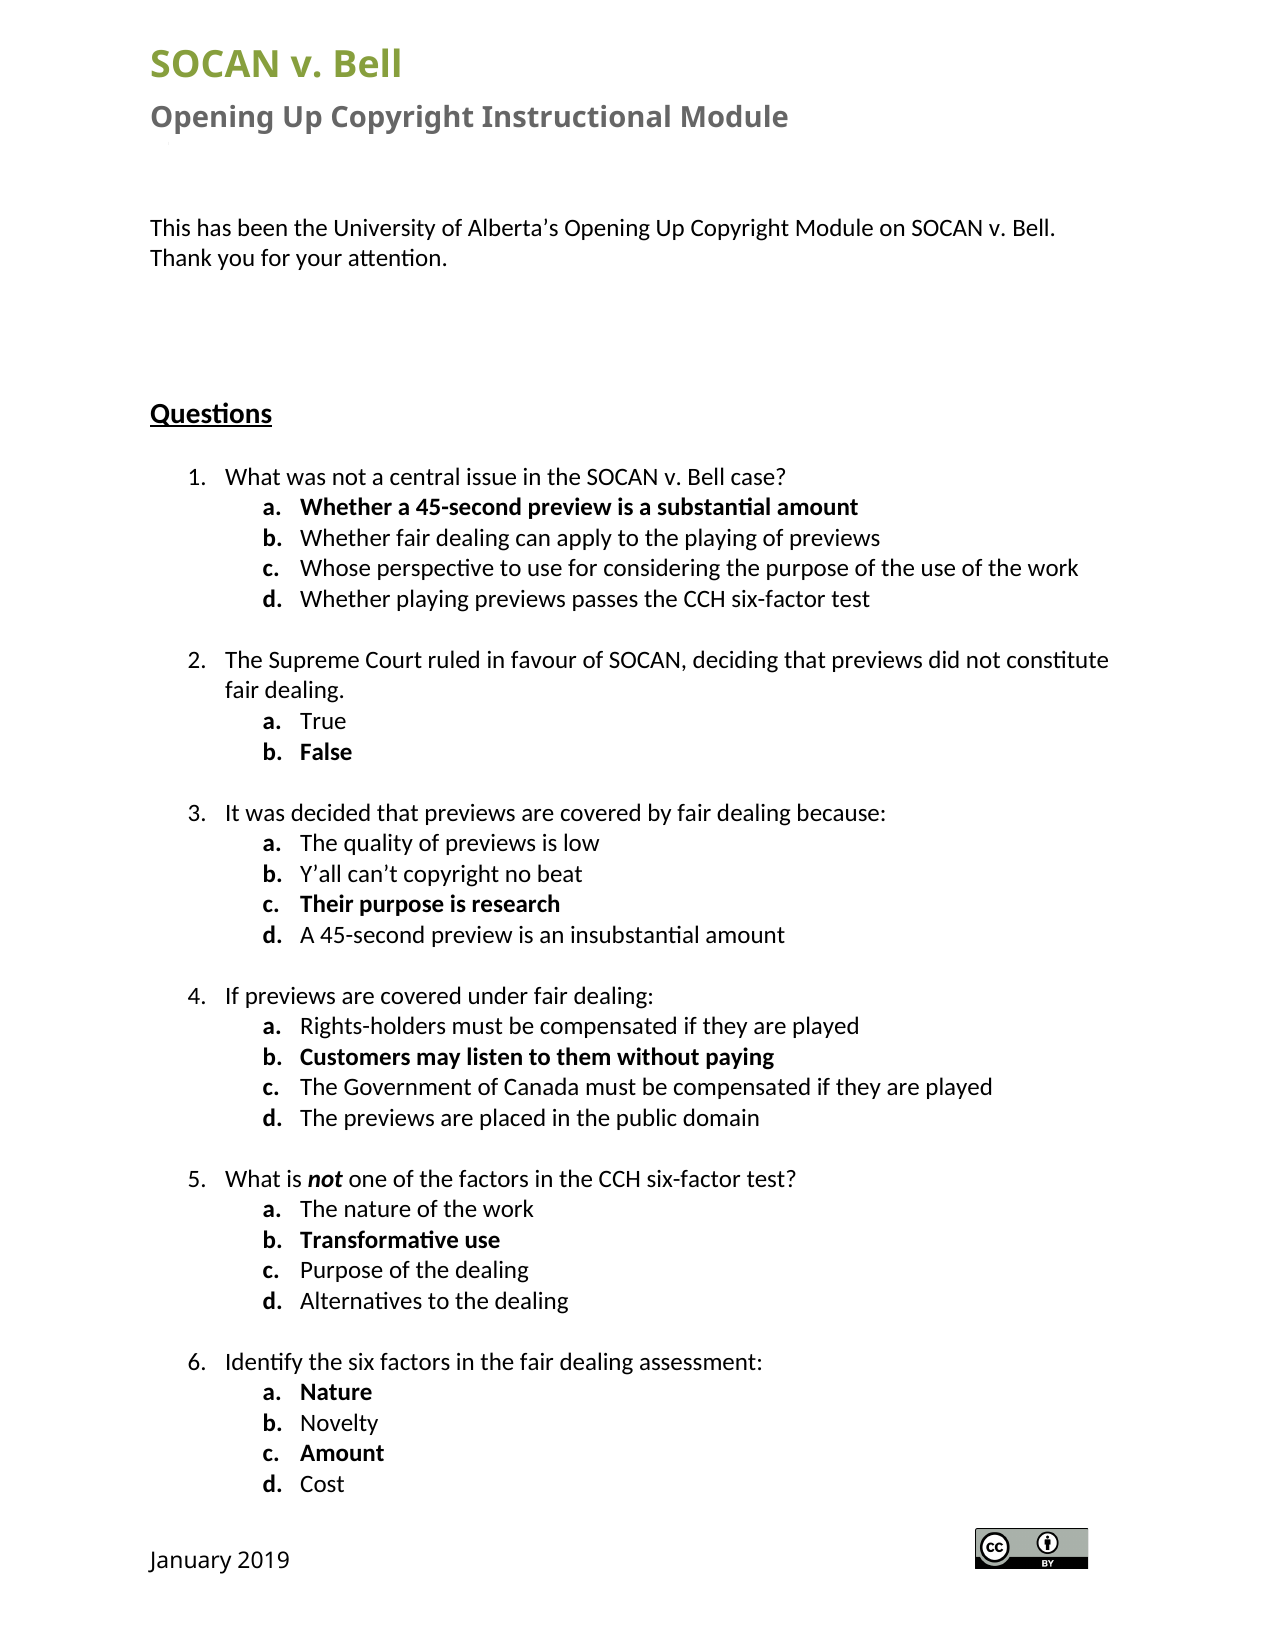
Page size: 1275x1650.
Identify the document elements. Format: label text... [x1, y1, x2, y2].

list A 45-second preview is an insubstantial amount [262, 919, 1125, 980]
list Purpose of the dealing [262, 1254, 1125, 1285]
list What is not one of the factors in the CCH six-factor test? [187, 1163, 1125, 1193]
list The previews are placed in the public domain [262, 1102, 1125, 1163]
list Rights-holders must be compensated if they are played [262, 1010, 1125, 1041]
list False [262, 736, 1125, 797]
list The quality of previews is low [262, 827, 1125, 858]
text This has been the University of Alberta’s Opening Up Copyright Module on SOCAN v. Bell. Thank you for your attention. [150, 212, 1125, 273]
list Alternatives to the dealing [262, 1285, 1125, 1346]
list Whether fair dealing can apply to the playing of previews [262, 522, 1125, 552]
list Whether playing previews passes the CCH six-factor test [262, 583, 1125, 644]
list The Supreme Court ruled in favour of SOCAN, deciding that previews did not constitute fair dealing. [187, 644, 1125, 705]
list What was not a central issue in the SOCAN v. Bell case? [187, 461, 1125, 491]
list If previews are covered under fair dealing: [187, 980, 1125, 1010]
list True [262, 705, 1125, 736]
list The nature of the work [262, 1193, 1125, 1224]
list Transformative use [262, 1224, 1125, 1254]
list Cost [262, 1468, 1125, 1499]
text Questions [150, 395, 1125, 430]
list The Government of Canada must be compensated if they are played [262, 1071, 1125, 1102]
list Amount [262, 1438, 1125, 1468]
list Nature [262, 1377, 1125, 1407]
list Whether a 45-second preview is a substantial amount [262, 491, 1125, 522]
list It was decided that previews are covered by fair dealing because: [187, 797, 1125, 827]
list Customers may listen to them without paying [262, 1041, 1125, 1071]
list Novelty [262, 1407, 1125, 1438]
list Their purpose is research [262, 888, 1125, 919]
picture [975, 1528, 1089, 1569]
list Whose perspective to use for considering the purpose of the use of the work [262, 552, 1125, 583]
list Y’all can’t copyright no beat [262, 858, 1125, 888]
list Identify the six factors in the fair dealing assessment: [187, 1346, 1125, 1377]
